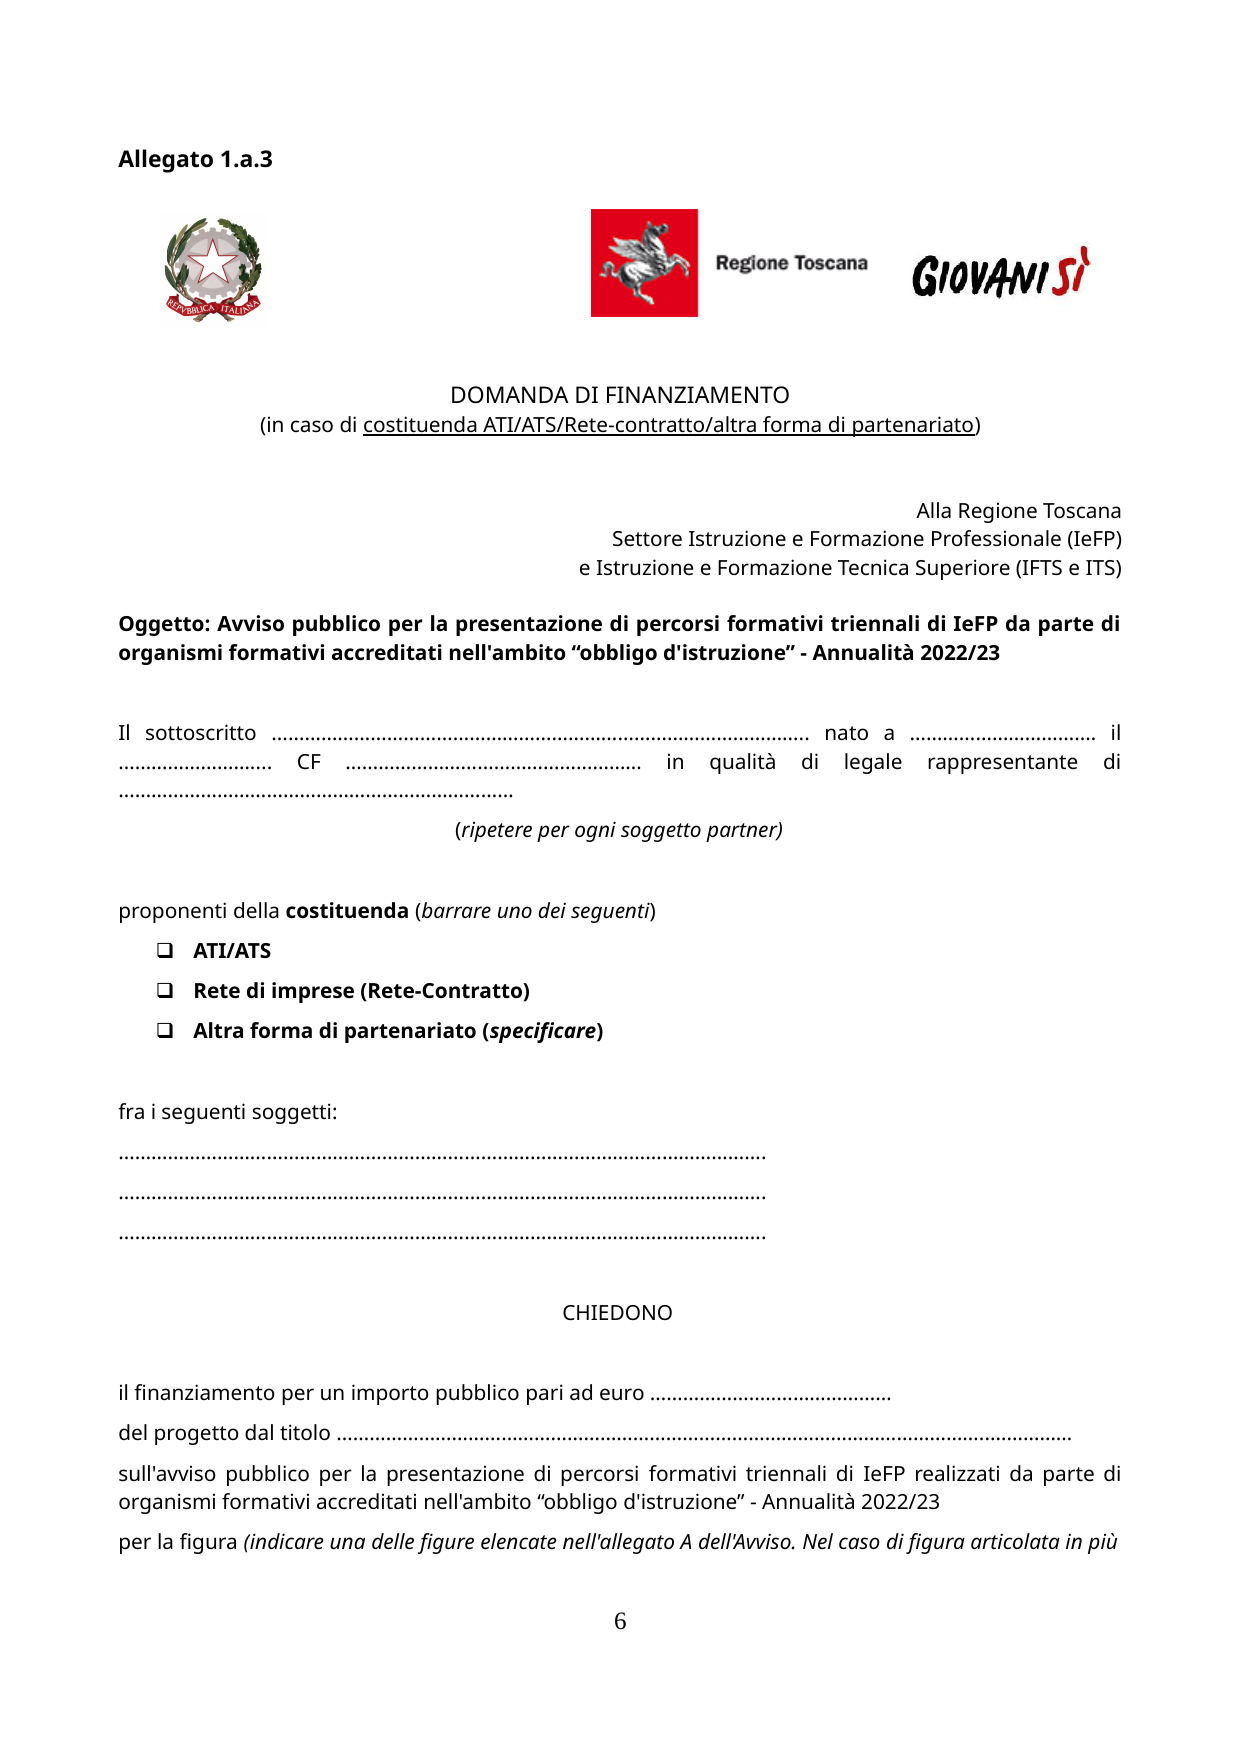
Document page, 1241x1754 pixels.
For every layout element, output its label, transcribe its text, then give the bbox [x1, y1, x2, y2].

text (in caso di costituenda ATI/ATS/Rete-contratto/altra forma di partenariato) [118, 410, 1122, 439]
picture [161, 213, 268, 327]
text DOMANDA DI FINANZIAMENTO [118, 379, 1122, 410]
text ………………………………………………………………………………………………………. [118, 1217, 1122, 1246]
text Alla Regione Toscana [118, 496, 1122, 524]
text ………………………………………………………………………………………………………. [118, 1177, 1122, 1206]
subtitle Allegato 1.a.3 [118, 143, 1122, 174]
text proponenti della costituenda (barrare uno dei seguenti) [118, 896, 1122, 924]
text per la figura (indicare una delle figure elencate nell'allegato A dell'Avviso. Nel caso di figura articolata in più [118, 1527, 1122, 1556]
text Il sottoscritto ...………………………………………………………………………………….. nato a ………………………….… il …………………….... CF ……………………………………………… in qualità di legale rappresentante di ……………………………………………………………… [118, 718, 1122, 804]
text del progetto dal titolo ………………………………………………………………………………………………………..…………… [118, 1418, 1122, 1447]
list Altra forma di partenariato (specificare) [156, 1016, 1122, 1045]
text sull'avviso pubblico per la presentazione di percorsi FORMATIVI TRIENNALI DI IeFP realizzati da parte di organismi formativi accreditati nell'ambito “obbligo d'istruzione” - Annualità 2022/23 [118, 1459, 1122, 1516]
text Settore Istruzione e Formazione Professionale (IeFP) [118, 524, 1122, 553]
picture [591, 209, 879, 317]
text e Istruzione e Formazione Tecnica Superiore (IFTS e ITS) [118, 553, 1122, 581]
text ………………………………………………………………………………………………………. [118, 1137, 1122, 1166]
list ATI/ATS [156, 936, 1122, 964]
picture [904, 227, 1098, 323]
text Oggetto: Avviso pubblico per la presentazione di percorsi formativi triennali di IeFP da parte di organismi formativi accreditati nell'ambito “obbligo d'istruzione” - Annualità 2022/23 [118, 609, 1122, 666]
text il finanziamento per un importo pubblico pari ad euro ………………..…………………… [118, 1378, 1122, 1407]
text (ripetere per ogni soggetto partner) [118, 815, 1122, 844]
list Rete di imprese (Rete-Contratto) [156, 976, 1122, 1005]
text fra i seguenti soggetti: [118, 1097, 1122, 1125]
text CHIEDONO [118, 1298, 1122, 1326]
